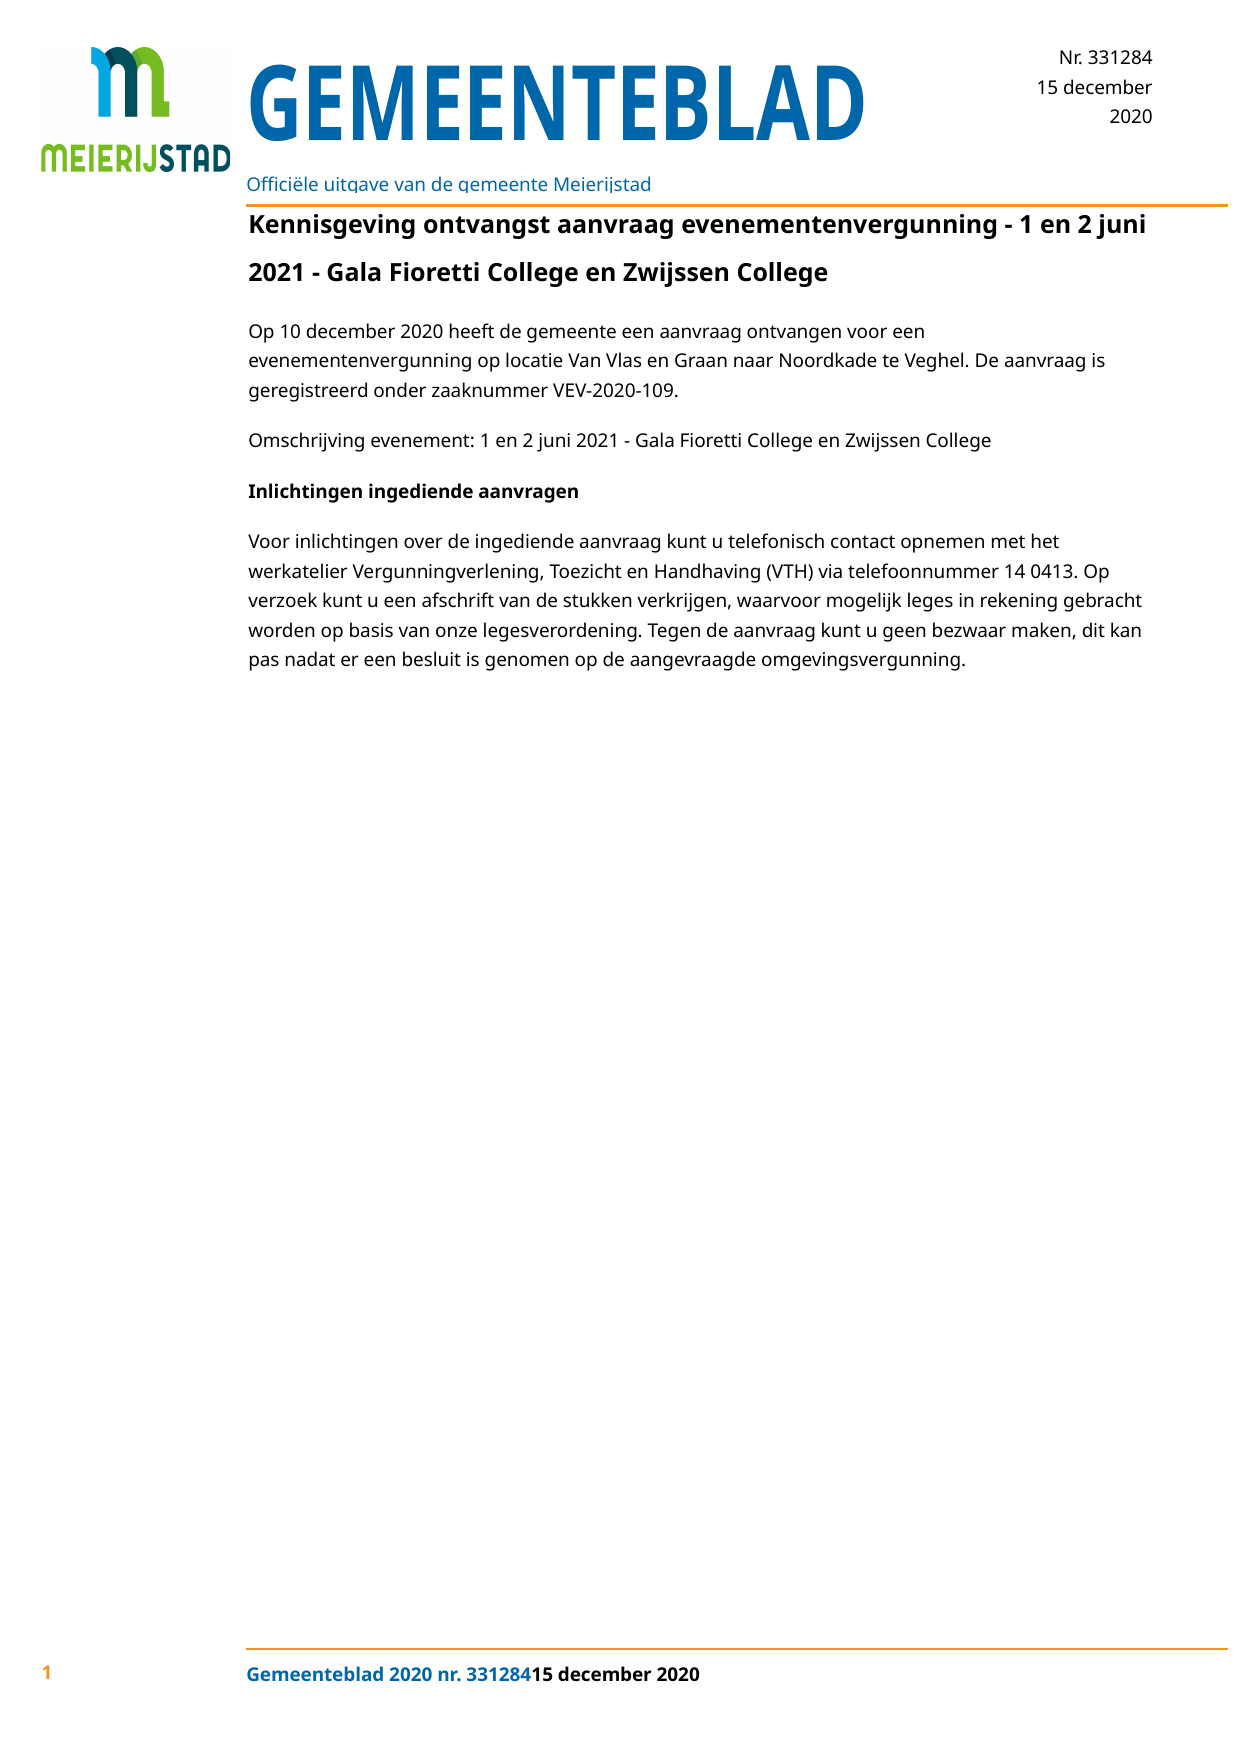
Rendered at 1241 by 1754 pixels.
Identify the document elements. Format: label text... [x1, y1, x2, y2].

text Voor inlichtingen over de ingediende aanvraag kunt u telefonisch contact opnemen met het werkatelier Vergunningverlening, Toezicht en Handhaving (VTH) via telefoonnummer 14 0413. Op verzoek kunt u een afschrift van de stukken verkrijgen, waarvoor mogelijk leges in rekening gebracht worden op basis van onze legesverordening. Tegen de aanvraag kunt u geen bezwaar maken, dit kan pas nadat er een besluit is genomen op de aangevraagde omgevingsvergunning. [248, 528, 1152, 672]
text Kennisgeving ontvangst aanvraag evenementenvergunning - 1 en 2 juni 2021 - Gala Fioretti College en Zwijssen College [248, 207, 1152, 288]
text Op 10 december 2020 heeft de gemeente een aanvraag ontvangen voor een evenementenvergunning op locatie Van Vlas en Graan naar Noordkade te Veghel. De aanvraag is geregistreerd onder zaaknummer VEV-2020-109. [248, 318, 1152, 403]
picture [41, 47, 231, 172]
text Inlichtingen ingediende aanvragen [248, 478, 1152, 504]
text Omschrijving evenement: 1 en 2 juni 2021 - Gala Fioretti College en Zwijssen College [248, 427, 1152, 453]
